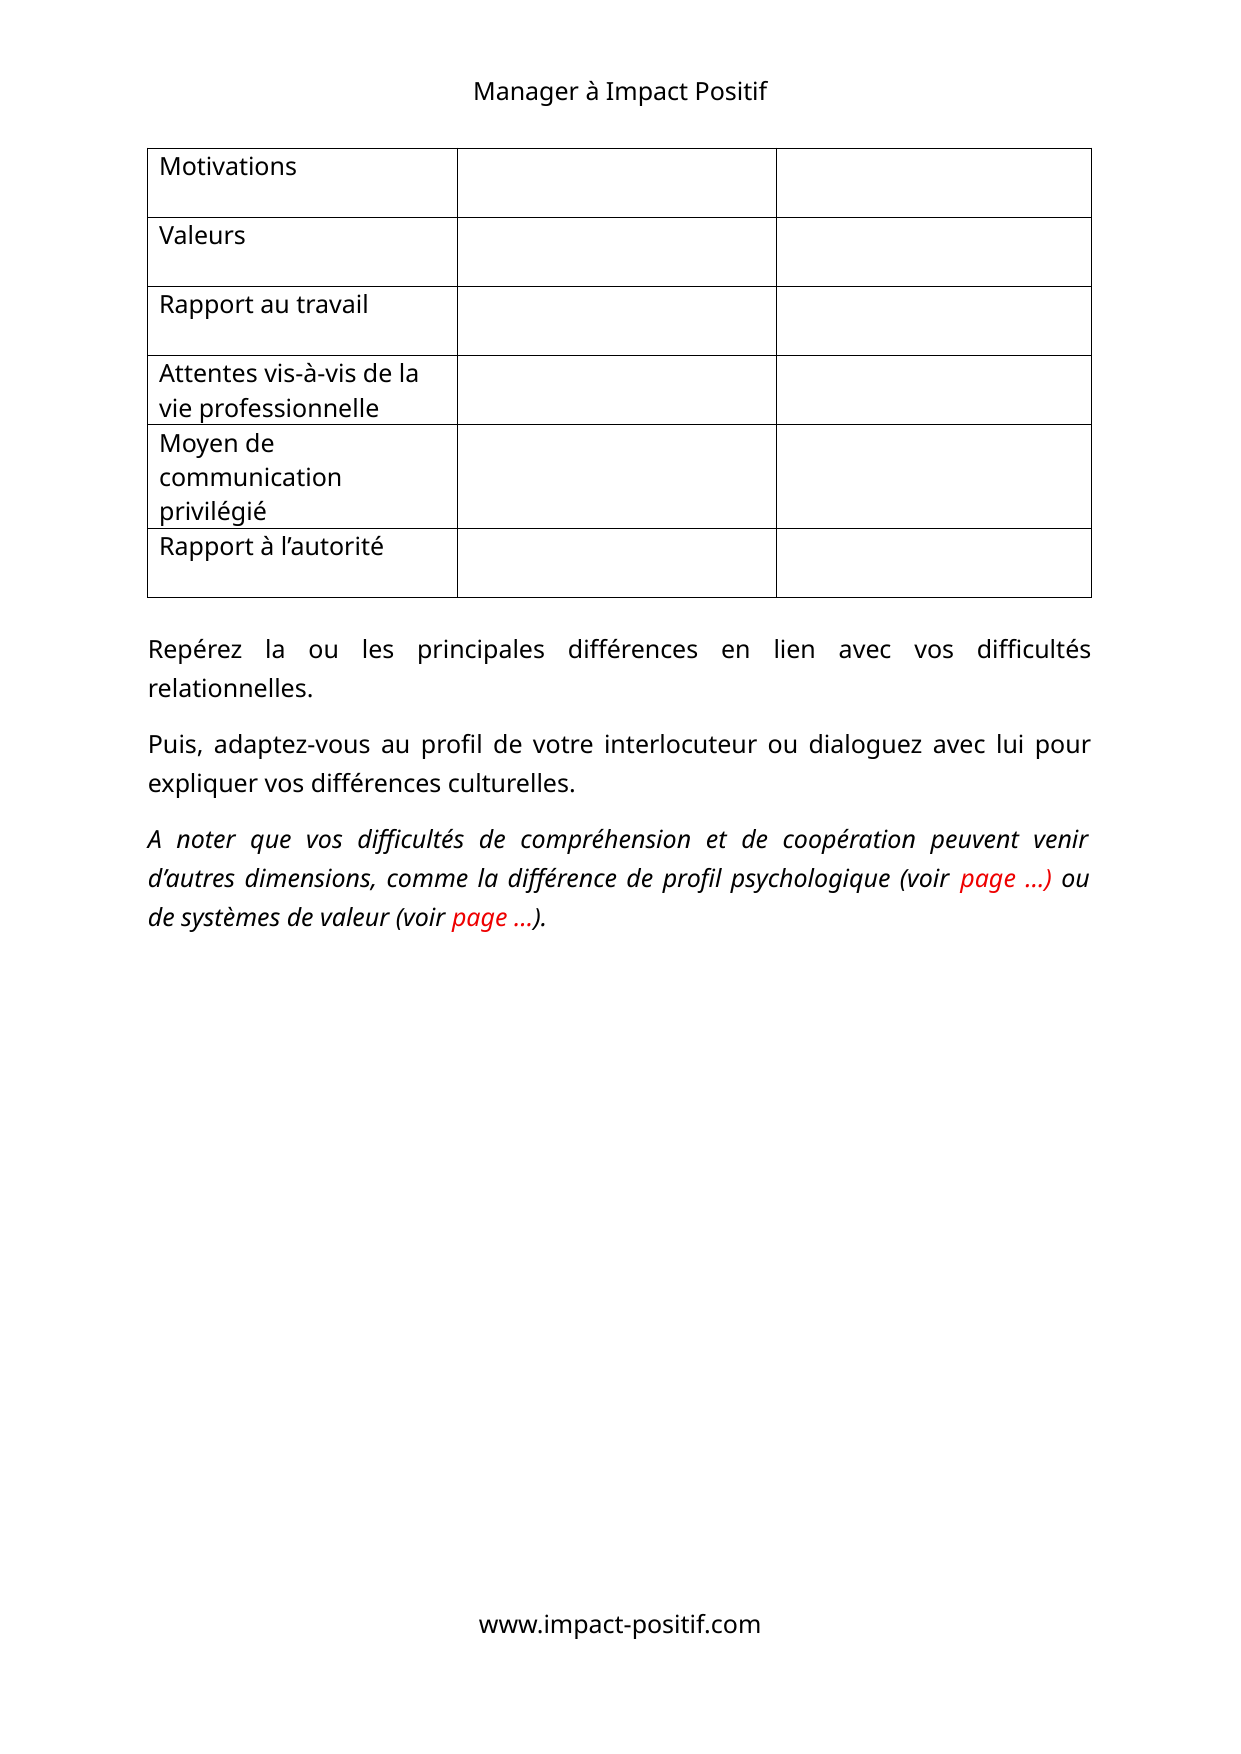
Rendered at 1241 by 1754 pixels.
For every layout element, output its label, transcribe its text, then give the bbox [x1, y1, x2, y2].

text A noter que vos difficultés de compréhension et de coopération peuvent venir d’autres dimensions, comme la différence de profil psychologique (voir page …) ou de systèmes de valeur (voir page …). [148, 822, 1093, 934]
table_cell [458, 149, 776, 217]
table_cell Motivations [148, 149, 457, 217]
table_cell [458, 356, 776, 424]
table_cell [458, 218, 776, 286]
table_cell Valeurs [148, 218, 457, 286]
table_cell [777, 529, 1091, 597]
table_cell Moyen de communication privilégié [148, 425, 457, 527]
table_cell [777, 425, 1091, 527]
table_cell [777, 218, 1091, 286]
table_cell Attentes vis-à-vis de la vie professionnelle [148, 356, 457, 424]
table_cell [777, 287, 1091, 355]
text Repérez la ou les principales différences en lien avec vos difficultés relationnelles. [148, 632, 1093, 705]
table_cell [458, 529, 776, 597]
text Puis, adaptez-vous au profil de votre interlocuteur ou dialoguez avec lui pour expliquer vos différences culturelles. [148, 727, 1093, 800]
table_cell [777, 356, 1091, 424]
table_cell Rapport au travail [148, 287, 457, 355]
table_cell [777, 149, 1091, 217]
table_cell [458, 425, 776, 527]
table_cell [458, 287, 776, 355]
table_cell Rapport à l’autorité [148, 529, 457, 597]
